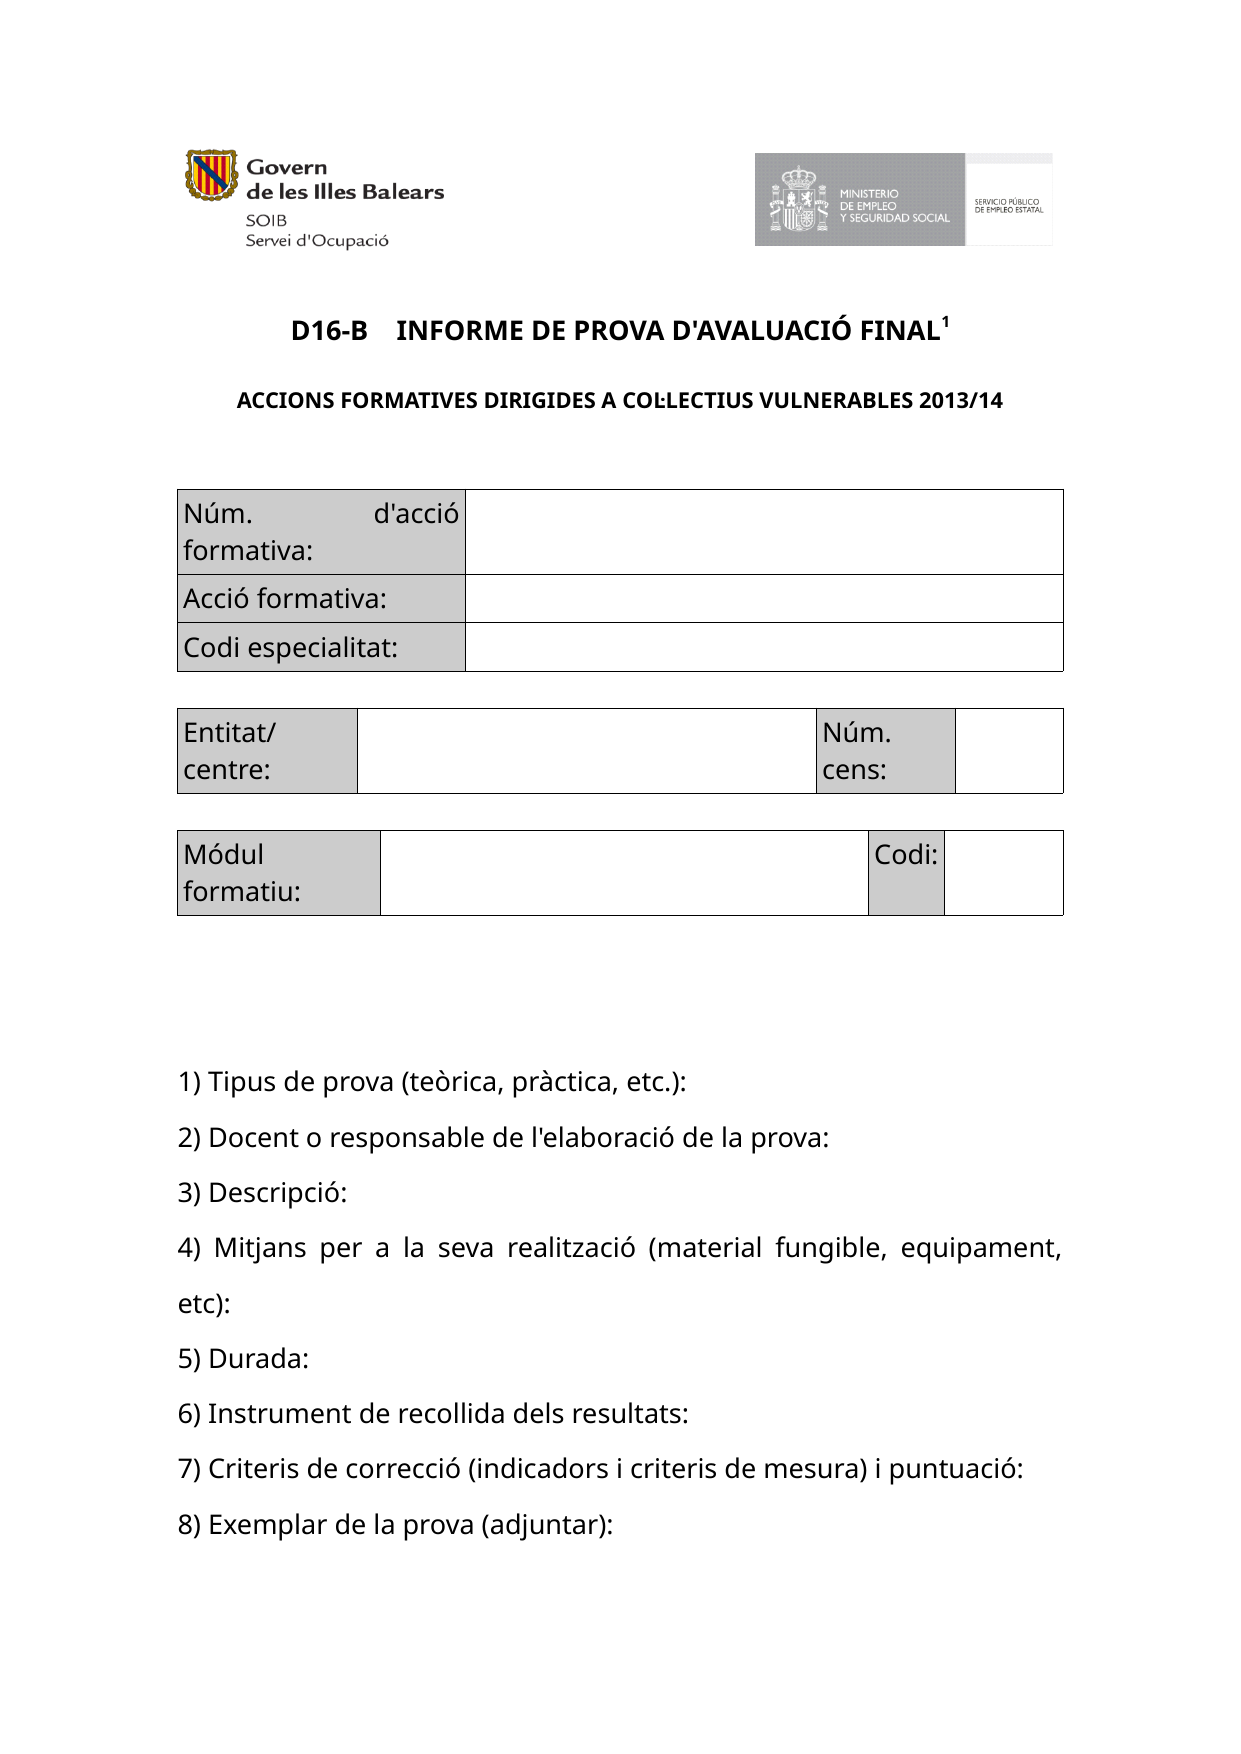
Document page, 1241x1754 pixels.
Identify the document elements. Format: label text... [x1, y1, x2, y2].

table_cell [466, 623, 1063, 671]
table_cell [466, 575, 1063, 622]
text 3) Descripció: [177, 1173, 1063, 1210]
table_header Núm. d'acció formativa: [178, 490, 465, 574]
text 5) Durada: [177, 1339, 1063, 1376]
text 6) Instrument de recollida dels resultats: [177, 1395, 1063, 1432]
table_header Entitat/centre: [178, 709, 357, 793]
table_header [381, 831, 868, 915]
text 2) Docent o responsable de l'elaboració de la prova: [177, 1118, 1063, 1155]
table_header Codi: [869, 831, 944, 915]
table_header [945, 831, 1063, 915]
text 1) Tipus de prova (teòrica, pràctica, etc.): [177, 1063, 1063, 1100]
table_header [358, 709, 816, 793]
table_header [956, 709, 1063, 793]
table_header Núm. cens: [817, 709, 955, 793]
text D16-B INFORME DE PROVA D'AVALUACIÓ FINAL1 [177, 311, 1063, 348]
text 8) Exemplar de la prova (adjuntar): [177, 1505, 1063, 1542]
text ACCIONS FORMATIVES DIRIGIDES A COL·LECTIUS VULNERABLES 2013/14 [177, 385, 1063, 415]
text 7) Criteris de correcció (indicadors i criteris de mesura) i puntuació: [177, 1450, 1063, 1487]
table_cell Codi especialitat: [178, 623, 465, 671]
table_header [466, 490, 1063, 574]
table_header Módul formatiu: [178, 831, 380, 915]
table_cell Acció formativa: [178, 575, 465, 622]
text 4) Mitjans per a la seva realització (material fungible, equipament, etc): [177, 1229, 1063, 1321]
